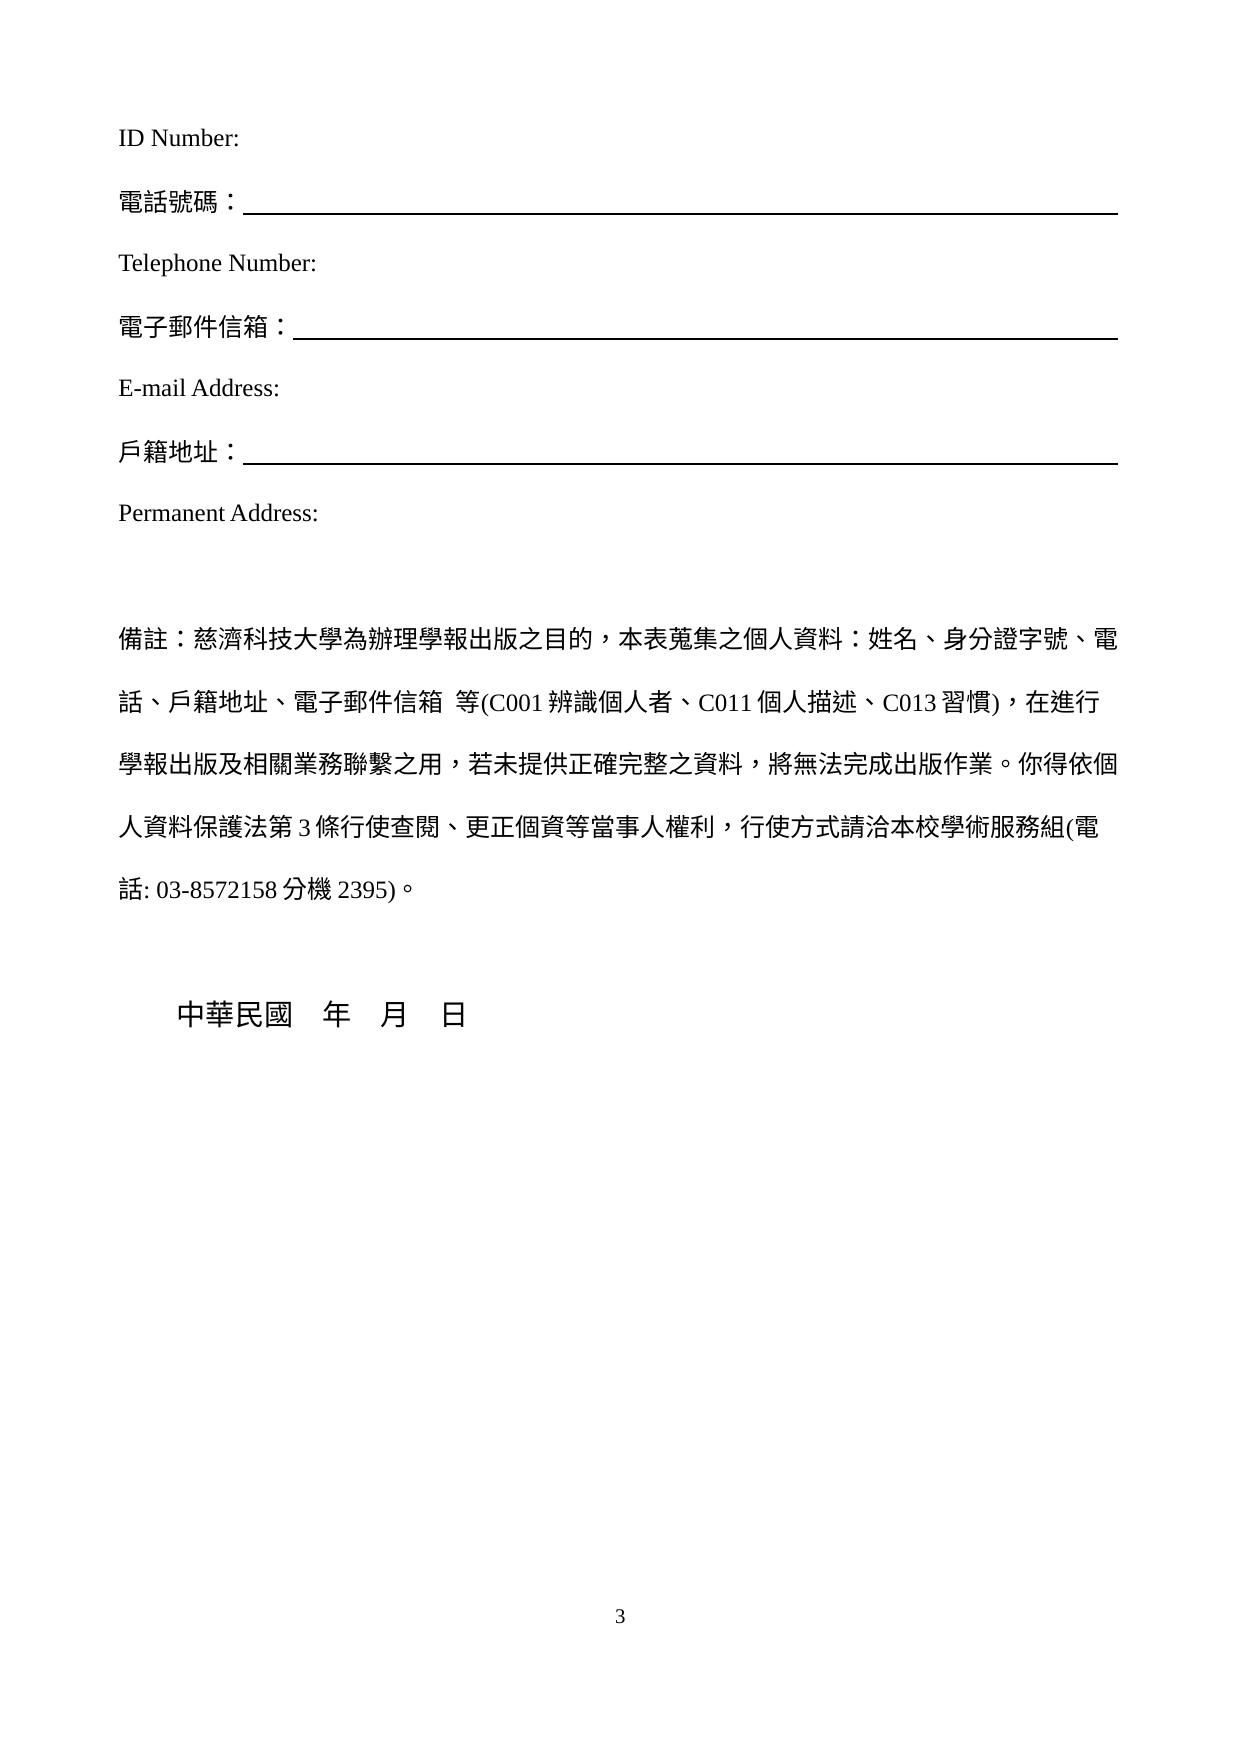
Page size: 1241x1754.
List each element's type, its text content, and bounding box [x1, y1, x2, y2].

text 電話號碼： [118, 159, 1122, 221]
text Telephone Number: [118, 221, 1122, 284]
text 電子郵件信箱： [118, 284, 1122, 346]
text 中華民國 年 月 日 [118, 971, 1122, 1034]
text ID Number: [118, 96, 1122, 159]
text Permanent Address: [118, 471, 1122, 534]
text E-mail Address: [118, 346, 1122, 409]
text 戶籍地址： [118, 409, 1122, 471]
text 備註：慈濟科技大學為辦理學報出版之目的，本表蒐集之個人資料：姓名、身分證字號、電話、戶籍地址、電子郵件信箱 等(C001辨識個人者、C011個人描述、C013習慣)，在進行學報出版及相關業務聯繫之用，若未提供正確完整之資料，將無法完成出版作業。你得依個人資料保護法第3條行使查閱、更正個資等當事人權利，行使方式請洽本校學術服務組(電話: 03-8572158分機2395)。 [118, 596, 1122, 909]
